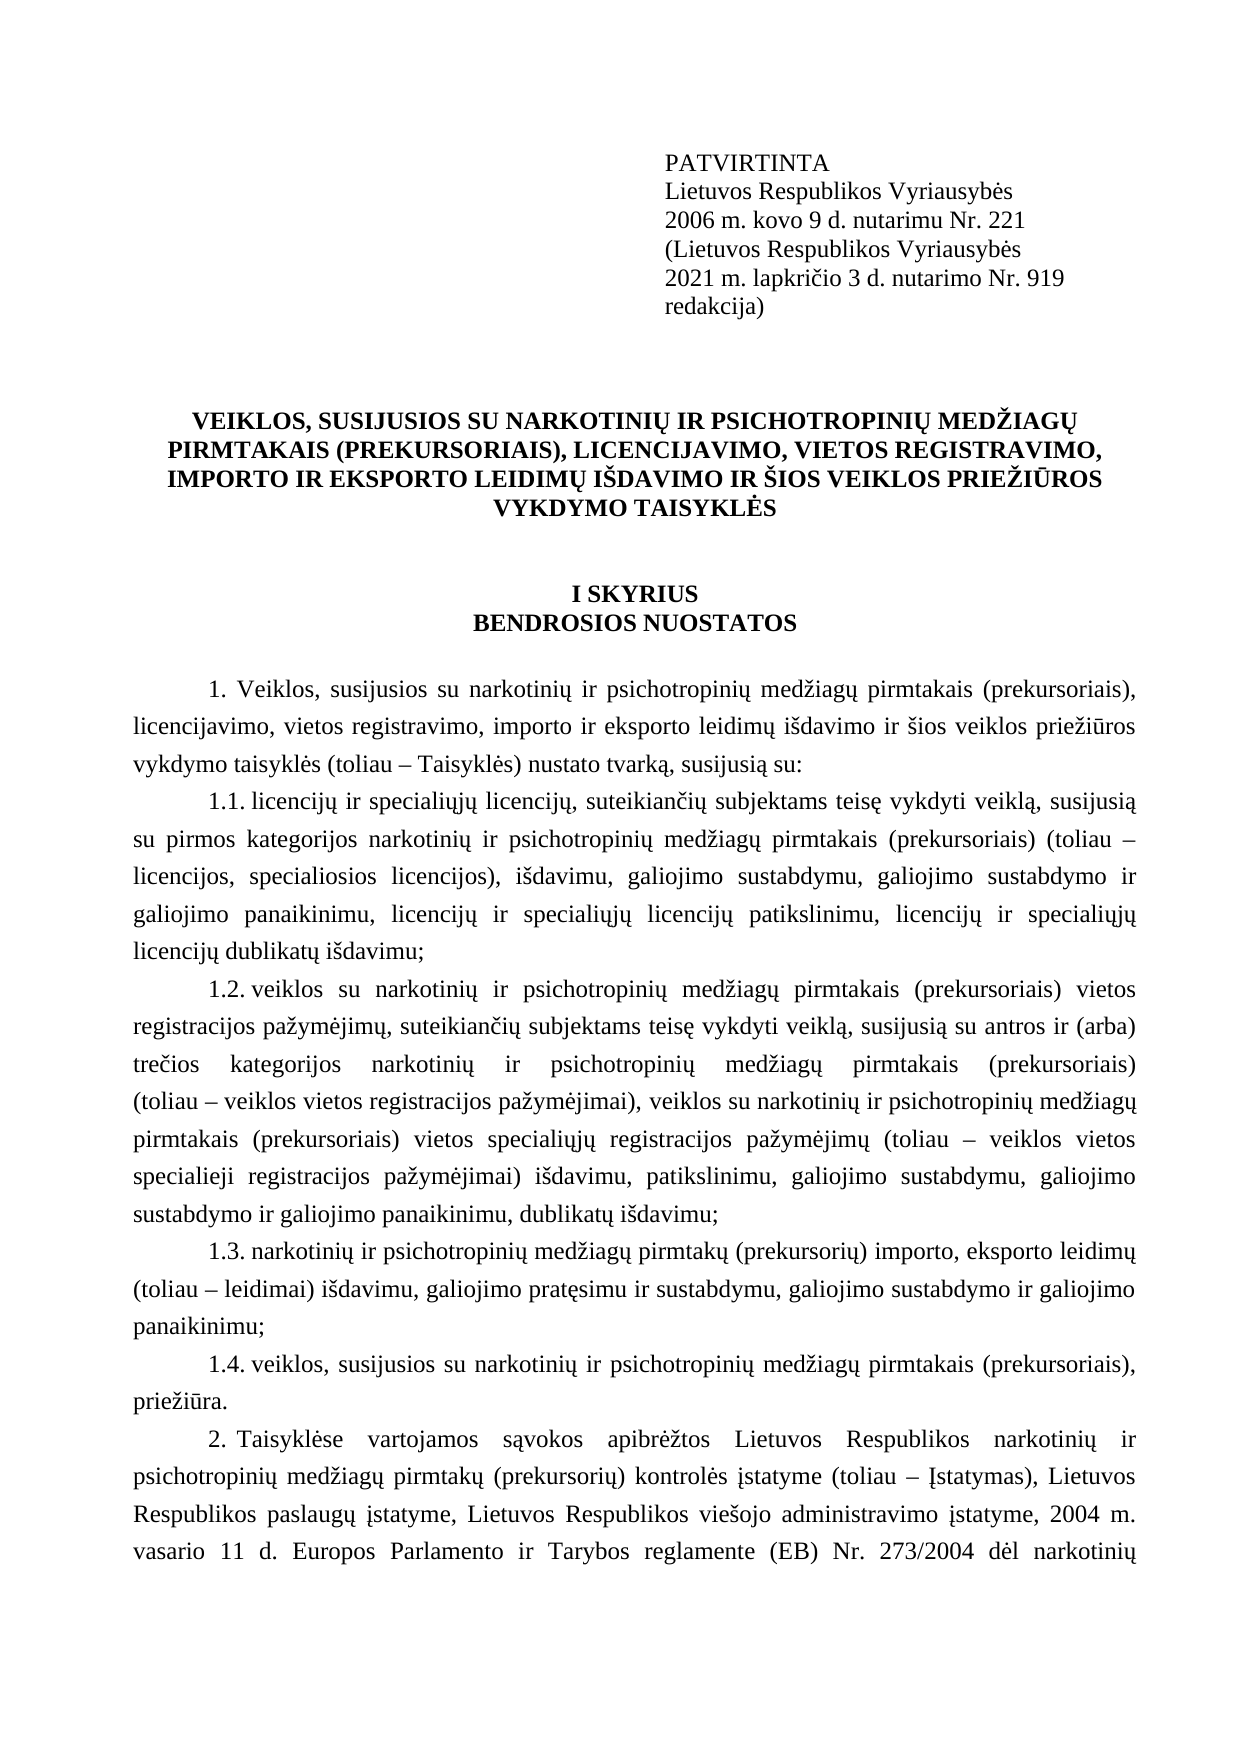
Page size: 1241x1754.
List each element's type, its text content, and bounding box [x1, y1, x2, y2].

text I SKYRIUS [133, 579, 1137, 608]
text PATVIRTINTA Lietuvos Respublikos Vyriausybės 2006 m. kovo 9 d. nutarimu Nr. 221 (Lietuvos Respublikos Vyriausybės 2021 m. lapkričio 3 d. nutarimo Nr. 919 redakcija) [664, 148, 1137, 320]
text 1.3. narkotinių ir psichotropinių medžiagų pirmtakų (prekursorių) importo, eksporto leidimų (toliau – leidimai) išdavimu, galiojimo pratęsimu ir sustabdymu, galiojimo sustabdymo ir galiojimo panaikinimu; [133, 1228, 1137, 1340]
text 1.1. licencijų ir specialiųjų licencijų, suteikiančių subjektams teisę vykdyti veiklą, susijusią su pirmos kategorijos narkotinių ir psichotropinių medžiagų pirmtakais (prekursoriais) (toliau – licencijos, specialiosios licencijos), išdavimu, galiojimo sustabdymu, galiojimo sustabdymo ir galiojimo panaikinimu, licencijų ir specialiųjų licencijų patikslinimu, licencijų ir specialiųjų licencijų dublikatų išdavimu; [133, 778, 1137, 965]
text BENDROSIOS NUOSTATOS [133, 608, 1137, 636]
text 2. Taisyklėse vartojamos sąvokos apibrėžtos Lietuvos Respublikos narkotinių ir psichotropinių medžiagų pirmtakų (prekursorių) kontrolės įstatyme (toliau – Įstatymas), Lietuvos Respublikos paslaugų įstatyme, Lietuvos Respublikos viešojo administravimo įstatyme, 2004 m. vasario 11 d. Europos Parlamento ir Tarybos reglamente (EB) Nr. 273/2004 dėl narkotinių [133, 1415, 1137, 1565]
text 1.2. veiklos su narkotinių ir psichotropinių medžiagų pirmtakais (prekursoriais) vietos registracijos pažymėjimų, suteikiančių subjektams teisę vykdyti veiklą, susijusią su antros ir (arba) trečios kategorijos narkotinių ir psichotropinių medžiagų pirmtakais (prekursoriais) (toliau – veiklos vietos registracijos pažymėjimai), veiklos su narkotinių ir psichotropinių medžiagų pirmtakais (prekursoriais) vietos specialiųjų registracijos pažymėjimų (toliau – veiklos vietos specialieji registracijos pažymėjimai) išdavimu, patikslinimu, galiojimo sustabdymu, galiojimo sustabdymo ir galiojimo panaikinimu, dublikatų išdavimu; [133, 965, 1137, 1228]
text VEIKLOS, SUSIJUSIOS SU NARKOTINIŲ IR PSICHOTROPINIŲ MEDŽIAGŲ PIRMTAKAIS (PREKURSORIAIS), LICENCIJAVIMO, VIETOS REGISTRAVIMO, IMPORTO IR EKSPORTO LEIDIMŲ IŠDAVIMO IR ŠIOS VEIKLOS PRIEŽIŪROS VYKDYMO TAISYKLĖS [133, 406, 1137, 521]
text 1. Veiklos, susijusios su narkotinių ir psichotropinių medžiagų pirmtakais (prekursoriais), licencijavimo, vietos registravimo, importo ir eksporto leidimų išdavimo ir šios veiklos priežiūros vykdymo taisyklės (toliau – Taisyklės) nustato tvarką, susijusią su: [133, 665, 1137, 778]
text 1.4. veiklos, susijusios su narkotinių ir psichotropinių medžiagų pirmtakais (prekursoriais), priežiūra. [133, 1340, 1137, 1415]
